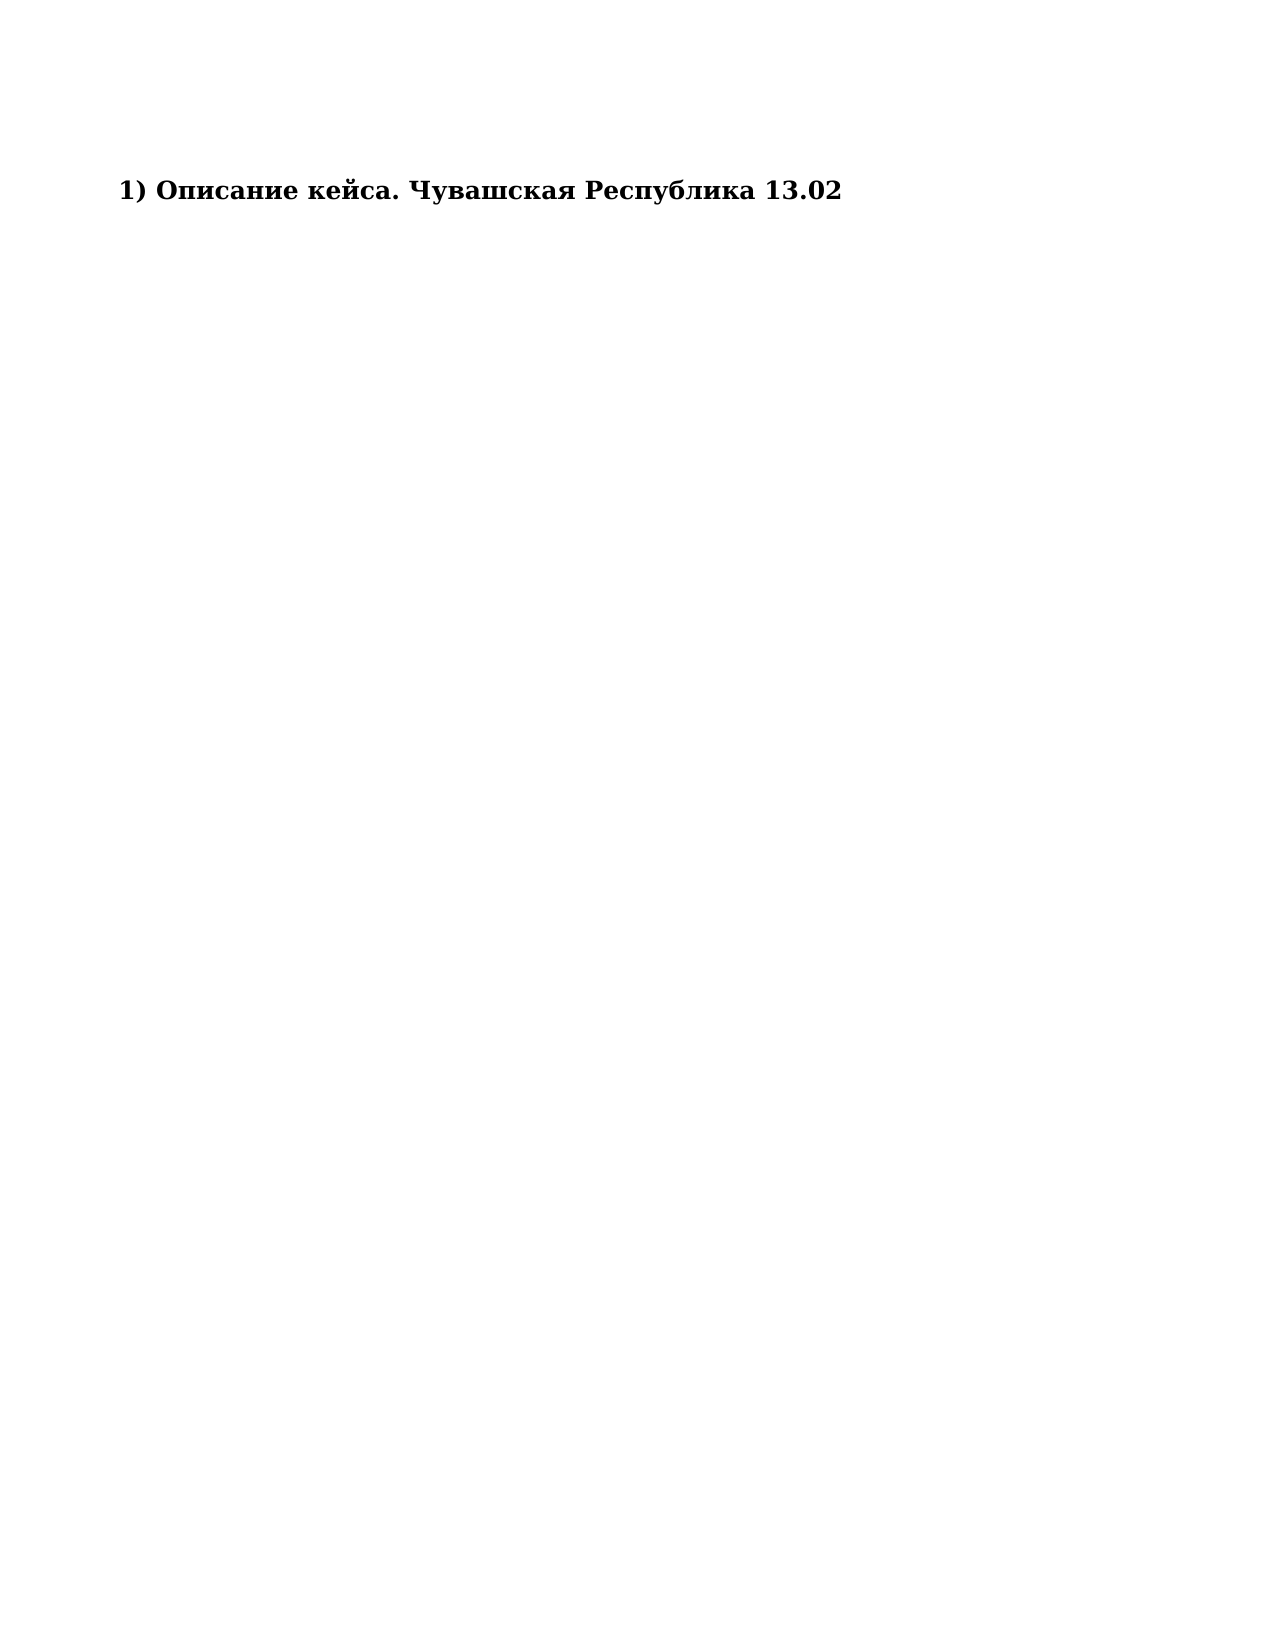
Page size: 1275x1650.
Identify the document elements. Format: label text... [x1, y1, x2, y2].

text 1) Описание кейса. Чувашская Республика 13.02 [118, 176, 1216, 206]
